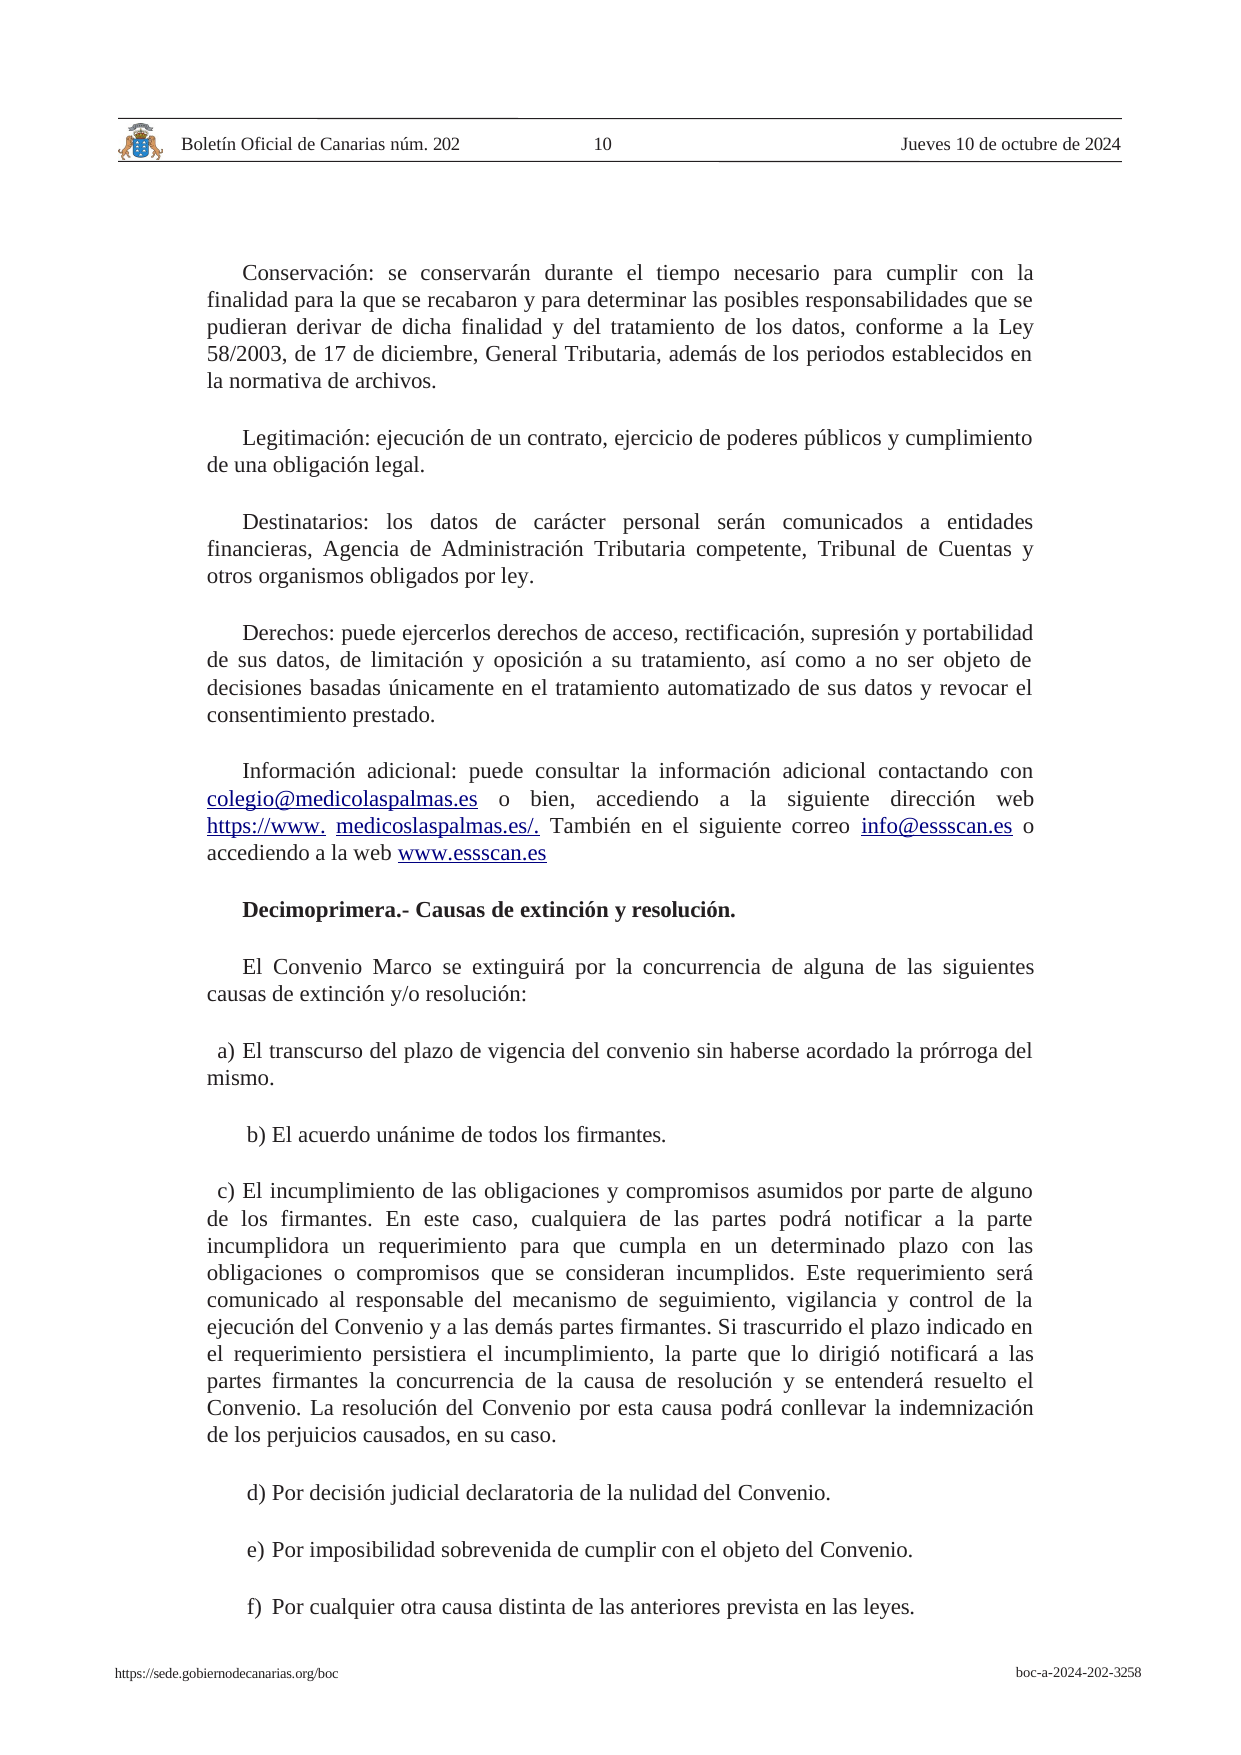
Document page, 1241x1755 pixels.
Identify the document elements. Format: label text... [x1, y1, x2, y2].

list El incumplimiento de las obligaciones y compromisos asumidos por parte de alguno de los firmantes. En este caso, cualquiera de las partes podrá notificar a la parte incumplidora un requerimiento para que cumpla en un determinado plazo con las obligaciones o compromisos que se consideran incumplidos. Este requerimiento será comunicado al responsable del mecanismo de seguimiento, vigilancia y control de la ejecución del Convenio y a las demás partes firmantes. Si trascurrido el plazo indicado en el requerimiento persistiera el incumplimiento, la parte que lo dirigió notificará a las partes firmantes la concurrencia de la causa de resolución y se entenderá resuelto el Convenio. La resolución del Convenio por esta causa podrá conllevar la indemnización de los perjuicios causados, en su caso. [182, 1178, 1034, 1448]
list El transcurso del plazo de vigencia del convenio sin haberse acordado la prórroga del mismo. [182, 1037, 1034, 1090]
subtitle Decimoprimera.- Causas de extinción y resolución. [242, 896, 1063, 922]
text Conservación: se conservarán durante el tiempo necesario para cumplir con la finalidad para la que se recabaron y para determinar las posibles responsabilidades que se pudieran derivar de dicha finalidad y del tratamiento de los datos, conforme a la Ley 58/2003, de 17 de diciembre, General Tributaria, además de los periodos establecidos en la normativa de archivos. [207, 259, 1034, 394]
list Por imposibilidad sobrevenida de cumplir con el objeto del Convenio. [247, 1536, 1063, 1562]
list El acuerdo unánime de todos los firmantes. [247, 1121, 1063, 1147]
text Legitimación: ejecución de un contrato, ejercicio de poderes públicos y cumplimiento de una obligación legal. [207, 424, 1034, 478]
text Destinatarios: los datos de carácter personal serán comunicados a entidades financieras, Agencia de Administración Tributaria competente, Tribunal de Cuentas y otros organismos obligados por ley. [207, 508, 1034, 589]
text Derechos: puede ejercerlos derechos de acceso, rectificación, supresión y portabilidad de sus datos, de limitación y oposición a su tratamiento, así como a no ser objeto de decisiones basadas únicamente en el tratamiento automatizado de sus datos y revocar el consentimiento prestado. [207, 619, 1034, 727]
text Información adicional: puede consultar la información adicional contactando con colegio@medicolaspalmas.es o bien, accediendo a la siguiente dirección web https://www. medicoslaspalmas.es/. También en el siguiente correo info@essscan.es o accediendo a la web www.essscan.es [207, 758, 1034, 865]
list Por decisión judicial declaratoria de la nulidad del Convenio. [247, 1479, 1063, 1505]
list Por cualquier otra causa distinta de las anteriores prevista en las leyes. [247, 1593, 1063, 1619]
text El Convenio Marco se extinguirá por la concurrencia de alguna de las siguientes causas de extinción y/o resolución: [207, 953, 1034, 1006]
